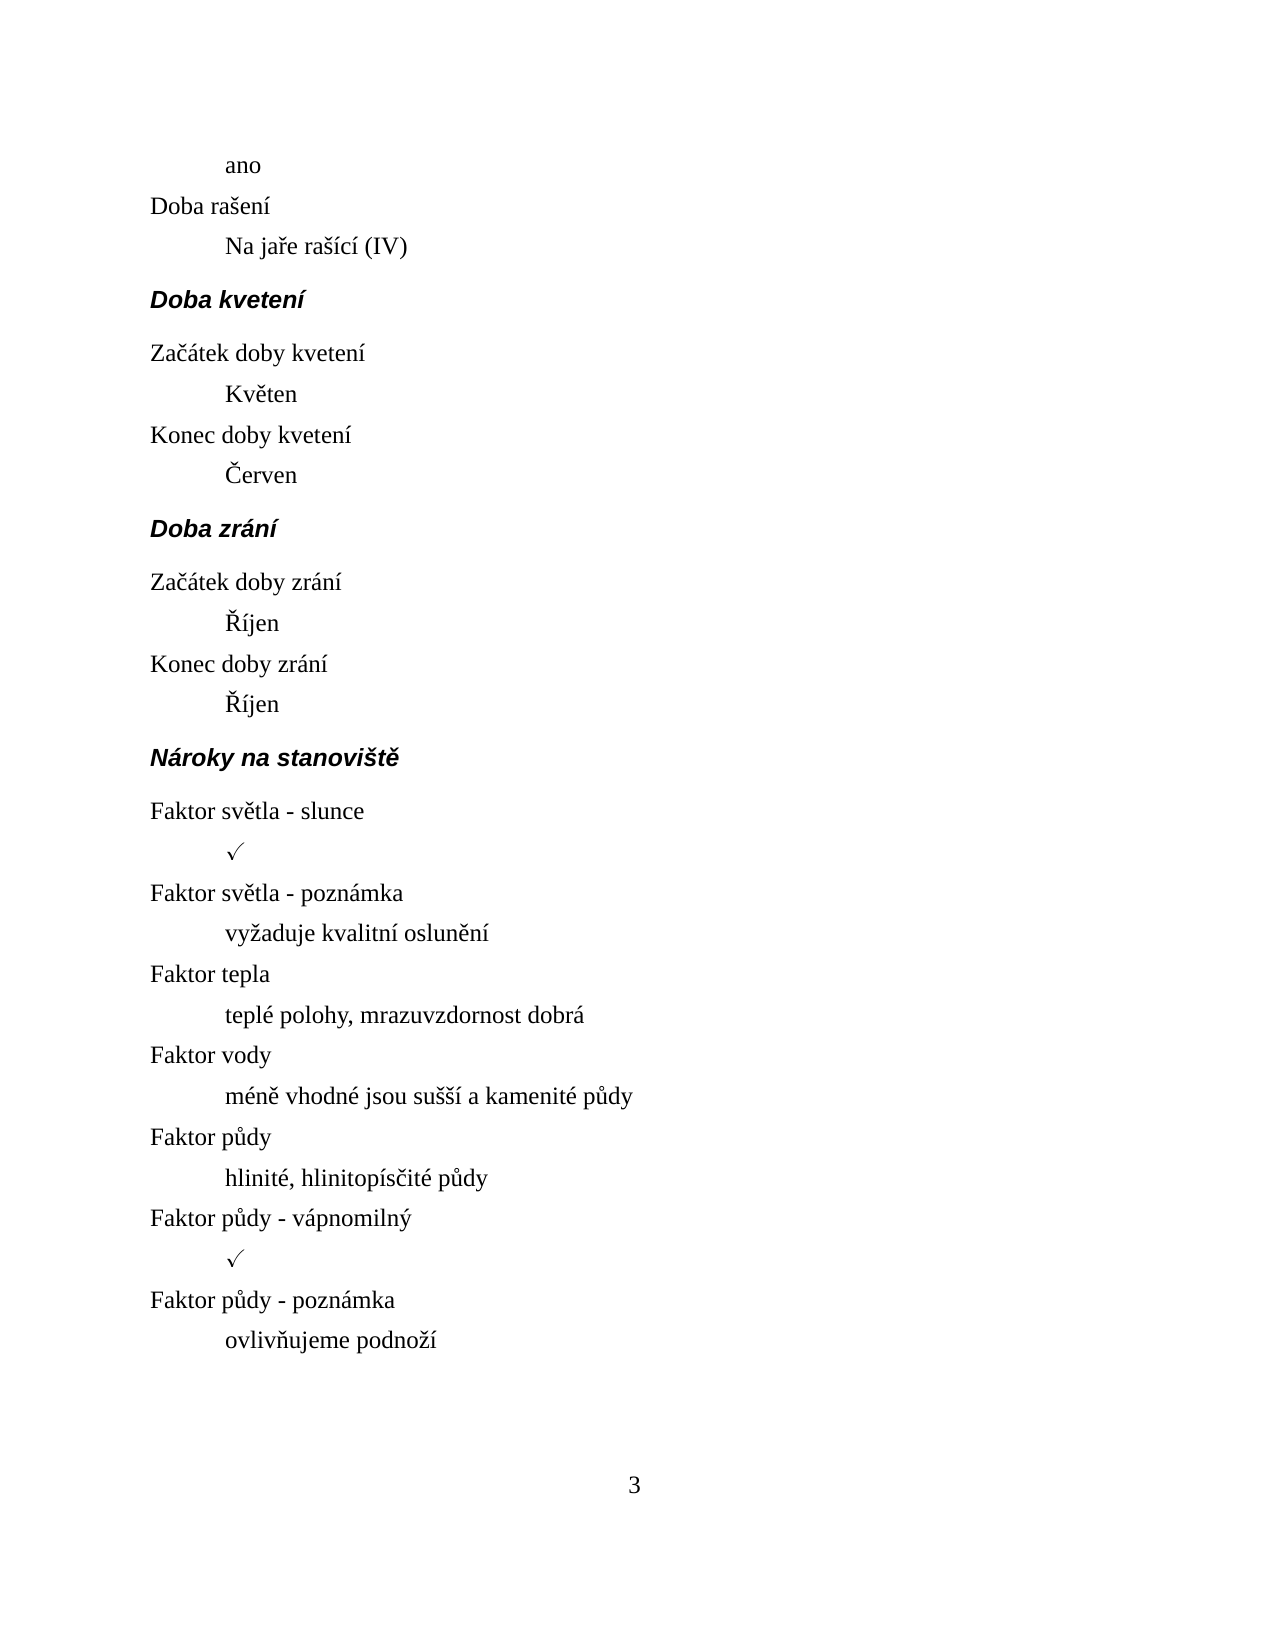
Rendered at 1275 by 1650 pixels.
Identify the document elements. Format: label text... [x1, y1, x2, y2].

text Faktor světla - slunce [150, 796, 1125, 825]
text Říjen [225, 608, 1125, 637]
text Doba rašení [150, 191, 1125, 219]
subtitle Doba zrání [150, 514, 1125, 543]
text ovlivňujeme podnoží [225, 1326, 1125, 1354]
text Faktor půdy - poznámka [150, 1285, 1125, 1314]
text Faktor světla - poznámka [150, 878, 1125, 906]
text Říjen [225, 689, 1125, 718]
text vyžaduje kvalitní oslunění [225, 918, 1125, 947]
text Faktor vody [150, 1041, 1125, 1069]
text méně vhodné jsou sušší a kamenité půdy [225, 1081, 1125, 1110]
text ✓ [225, 837, 1125, 866]
text Faktor tepla [150, 959, 1125, 988]
text ano [225, 150, 1125, 179]
text Konec doby kvetení [150, 420, 1125, 448]
text Na jaře rašící (IV) [225, 231, 1125, 260]
text Faktor půdy - vápnomilný [150, 1203, 1125, 1232]
text ✓ [225, 1244, 1125, 1273]
text hlinité, hlinitopísčité půdy [225, 1163, 1125, 1191]
text Konec doby zrání [150, 649, 1125, 677]
text teplé polohy, mrazuvzdornost dobrá [225, 1000, 1125, 1028]
subtitle Nároky na stanoviště [150, 743, 1125, 772]
text Květen [225, 379, 1125, 408]
subtitle Doba kvetení [150, 285, 1125, 314]
text Začátek doby zrání [150, 567, 1125, 596]
text Červen [225, 460, 1125, 489]
text Faktor půdy [150, 1122, 1125, 1151]
text Začátek doby kvetení [150, 338, 1125, 367]
